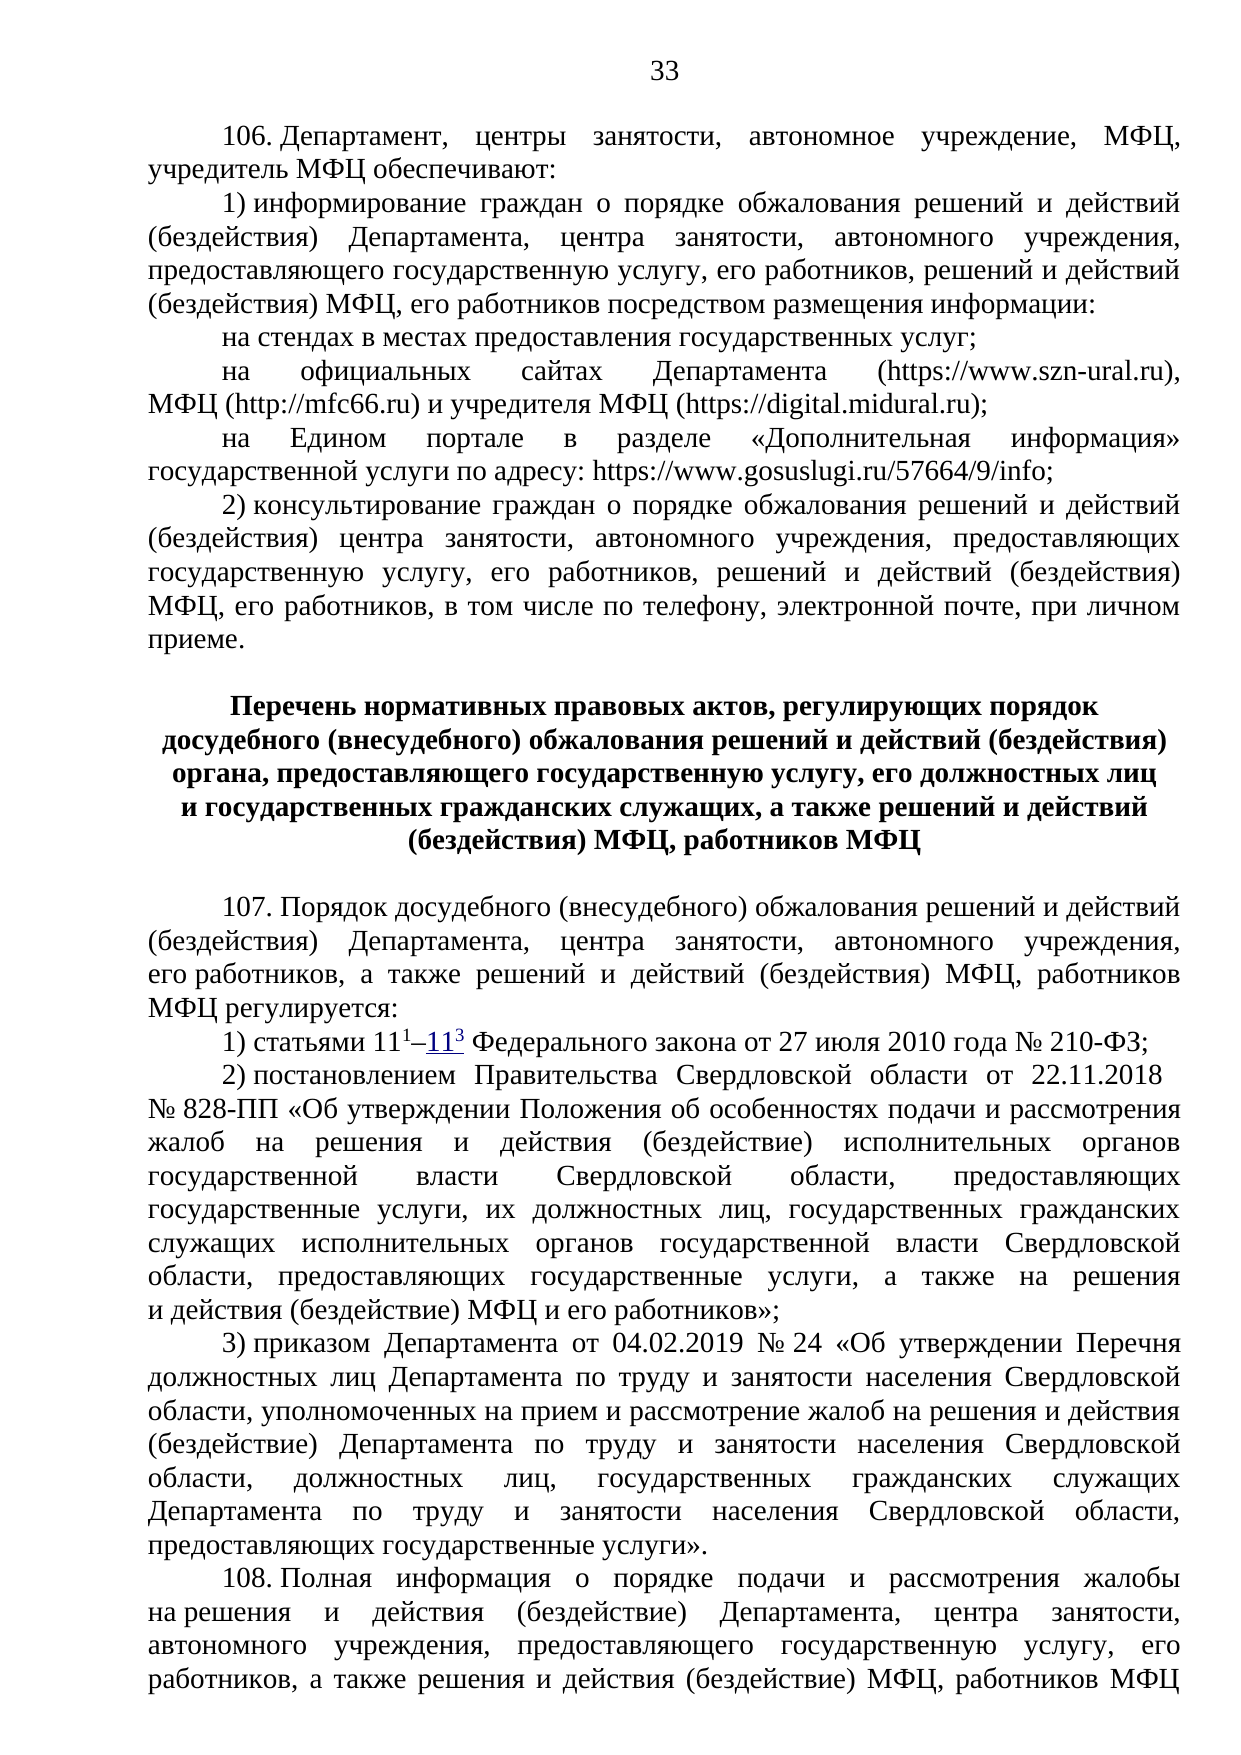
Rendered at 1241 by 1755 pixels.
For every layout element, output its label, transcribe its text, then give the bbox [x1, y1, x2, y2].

text 2) консультирование граждан о порядке обжалования решений и действий (бездействия) центра занятости, автономного учреждения, предоставляющих государственную услугу, его работников, решений и действий (бездействия) МФЦ, его работников, в том числе по телефону, электронной почте, при личном приеме. [148, 487, 1181, 655]
text 108. Полная информация о порядке подачи и рассмотрения жалобы на решения и действия (бездействие) Департамента, центра занятости, автономного учреждения, предоставляющего государственную услугу, его работников, а также решения и действия (бездействие) МФЦ, работников МФЦ [148, 1560, 1181, 1694]
text на Едином портале в разделе «Дополнительная информация» государственной услуги по адресу: https://www.gosuslugi.ru/57664/9/info; [148, 420, 1181, 487]
text 107. Порядок досудебного (внесудебного) обжалования решений и действий (бездействия) Департамента, центра занятости, автономного учреждения, его работников, а также решений и действий (бездействия) МФЦ, работников МФЦ регулируется: [148, 889, 1181, 1024]
text 106. Департамент, центры занятости, автономное учреждение, МФЦ, учредитель МФЦ обеспечивают: [148, 118, 1181, 185]
text 2) постановлением Правительства Свердловской области от 22.11.2018 № 828-ПП «Об утверждении Положения об особенностях подачи и рассмотрения жалоб на решения и действия (бездействие) исполнительных органов государственной власти Свердловской области, предоставляющих государственные услуги, их должностных лиц, государственных гражданских служащих исполнительных органов государственной власти Свердловской области, предоставляющих государственные услуги, а также на решения и действия (бездействие) МФЦ и его работников»; [148, 1057, 1181, 1326]
text 3) приказом Департамента от 04.02.2019 № 24 «Об утверждении Перечня должностных лиц Департамента по труду и занятости населения Свердловской области, уполномоченных на прием и рассмотрение жалоб на решения и действия (бездействие) Департамента по труду и занятости населения Свердловской области, должностных лиц, государственных гражданских служащих Департамента по труду и занятости населения Свердловской области, предоставляющих государственные услуги». [148, 1326, 1181, 1560]
text 1) информирование граждан о порядке обжалования решений и действий (бездействия) Департамента, центра занятости, автономного учреждения, предоставляющего государственную услугу, его работников, решений и действий (бездействия) МФЦ, его работников посредством размещения информации: [148, 185, 1181, 319]
text на официальных сайтах Департамента (https://www.szn-ural.ru), МФЦ (http://mfc66.ru) и учредителя МФЦ (https://digital.midural.ru); [148, 353, 1181, 420]
text 1) статьями 111–113 Федерального закона от 27 июля 2010 года № 210-ФЗ; [148, 1024, 1181, 1057]
text на стендах в местах предоставления государственных услуг; [148, 319, 1181, 353]
text Перечень нормативных правовых актов, регулирующих порядок досудебного (внесудебного) обжалования решений и действий (бездействия) органа, предоставляющего государственную услугу, его должностных лиц и государственных гражданских служащих, а также решений и действий (бездействия) МФЦ, работников МФЦ [148, 688, 1181, 856]
